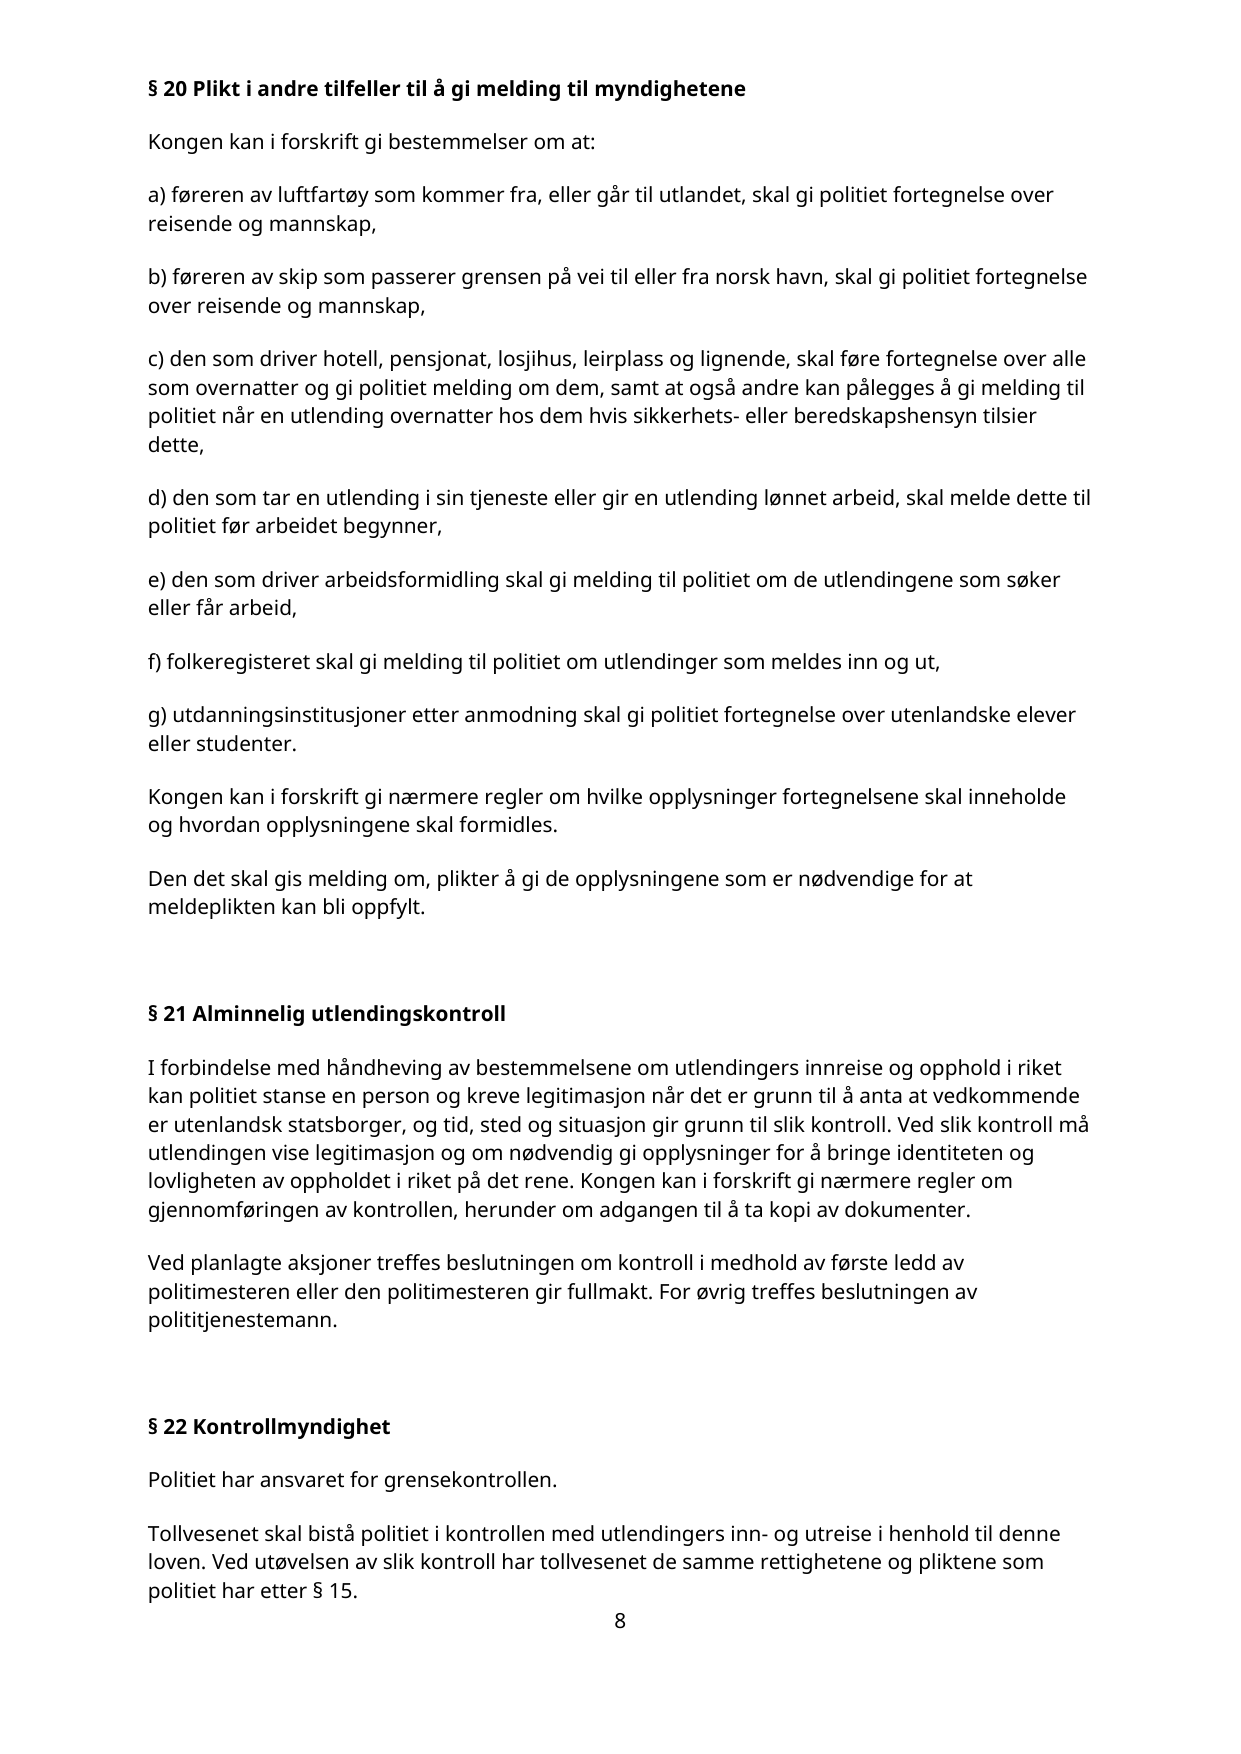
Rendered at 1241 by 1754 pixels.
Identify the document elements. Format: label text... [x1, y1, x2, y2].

text a) føreren av luftfartøy som kommer fra, eller går til utlandet, skal gi politiet fortegnelse over reisende og mannskap, [148, 181, 1093, 237]
text Kongen kan i forskrift gi bestemmelser om at: [148, 127, 1093, 156]
text Tollvesenet skal bistå politiet i kontrollen med utlendingers inn- og utreise i henhold til denne loven. Ved utøvelsen av slik kontroll har tollvesenet de samme rettighetene og pliktene som politiet har etter § 15. [148, 1519, 1093, 1604]
text Kongen kan i forskrift gi nærmere regler om hvilke opplysninger fortegnelsene skal inneholde og hvordan opplysningene skal formidles. [148, 782, 1093, 839]
text b) føreren av skip som passerer grensen på vei til eller fra norsk havn, skal gi politiet fortegnelse over reisende og mannskap, [148, 262, 1093, 319]
text g) utdanningsinstitusjoner etter anmodning skal gi politiet fortegnelse over utenlandske elever eller studenter. [148, 700, 1093, 757]
text e) den som driver arbeidsformidling skal gi melding til politiet om de utlendingene som søker eller får arbeid, [148, 565, 1093, 622]
text Ved planlagte aksjoner treffes beslutningen om kontroll i medhold av første ledd av politimesteren eller den politimesteren gir fullmakt. For øvrig treffes beslutningen av polititjenestemann. [148, 1248, 1093, 1334]
text Politiet har ansvaret for grensekontrollen. [148, 1466, 1093, 1494]
text § 20 Plikt i andre tilfeller til å gi melding til myndighetene [148, 74, 1093, 102]
text d) den som tar en utlending i sin tjeneste eller gir en utlending lønnet arbeid, skal melde dette til politiet før arbeidet begynner, [148, 483, 1093, 540]
text f) folkeregisteret skal gi melding til politiet om utlendinger som meldes inn og ut, [148, 647, 1093, 675]
text I forbindelse med håndheving av bestemmelsene om utlendingers innreise og opphold i riket kan politiet stanse en person og kreve legitimasjon når det er grunn til å anta at vedkommende er utenlandsk statsborger, og tid, sted og situasjon gir grunn til slik kontroll. Ved slik kontroll må utlendingen vise legitimasjon og om nødvendig gi opplysninger for å bringe identiteten og lovligheten av oppholdet i riket på det rene. Kongen kan i forskrift gi nærmere regler om gjennomføringen av kontrollen, herunder om adgangen til å ta kopi av dokumenter. [148, 1053, 1093, 1223]
text § 22 Kontrollmyndighet [148, 1412, 1093, 1441]
text c) den som driver hotell, pensjonat, losjihus, leirplass og lignende, skal føre fortegnelse over alle som overnatter og gi politiet melding om dem, samt at også andre kan pålegges å gi melding til politiet når en utlending overnatter hos dem hvis sikkerhets- eller beredskapshensyn tilsier dette, [148, 344, 1093, 458]
text § 21 Alminnelig utlendingskontroll [148, 999, 1093, 1028]
text Den det skal gis melding om, plikter å gi de opplysningene som er nødvendige for at meldeplikten kan bli oppfylt. [148, 864, 1093, 921]
